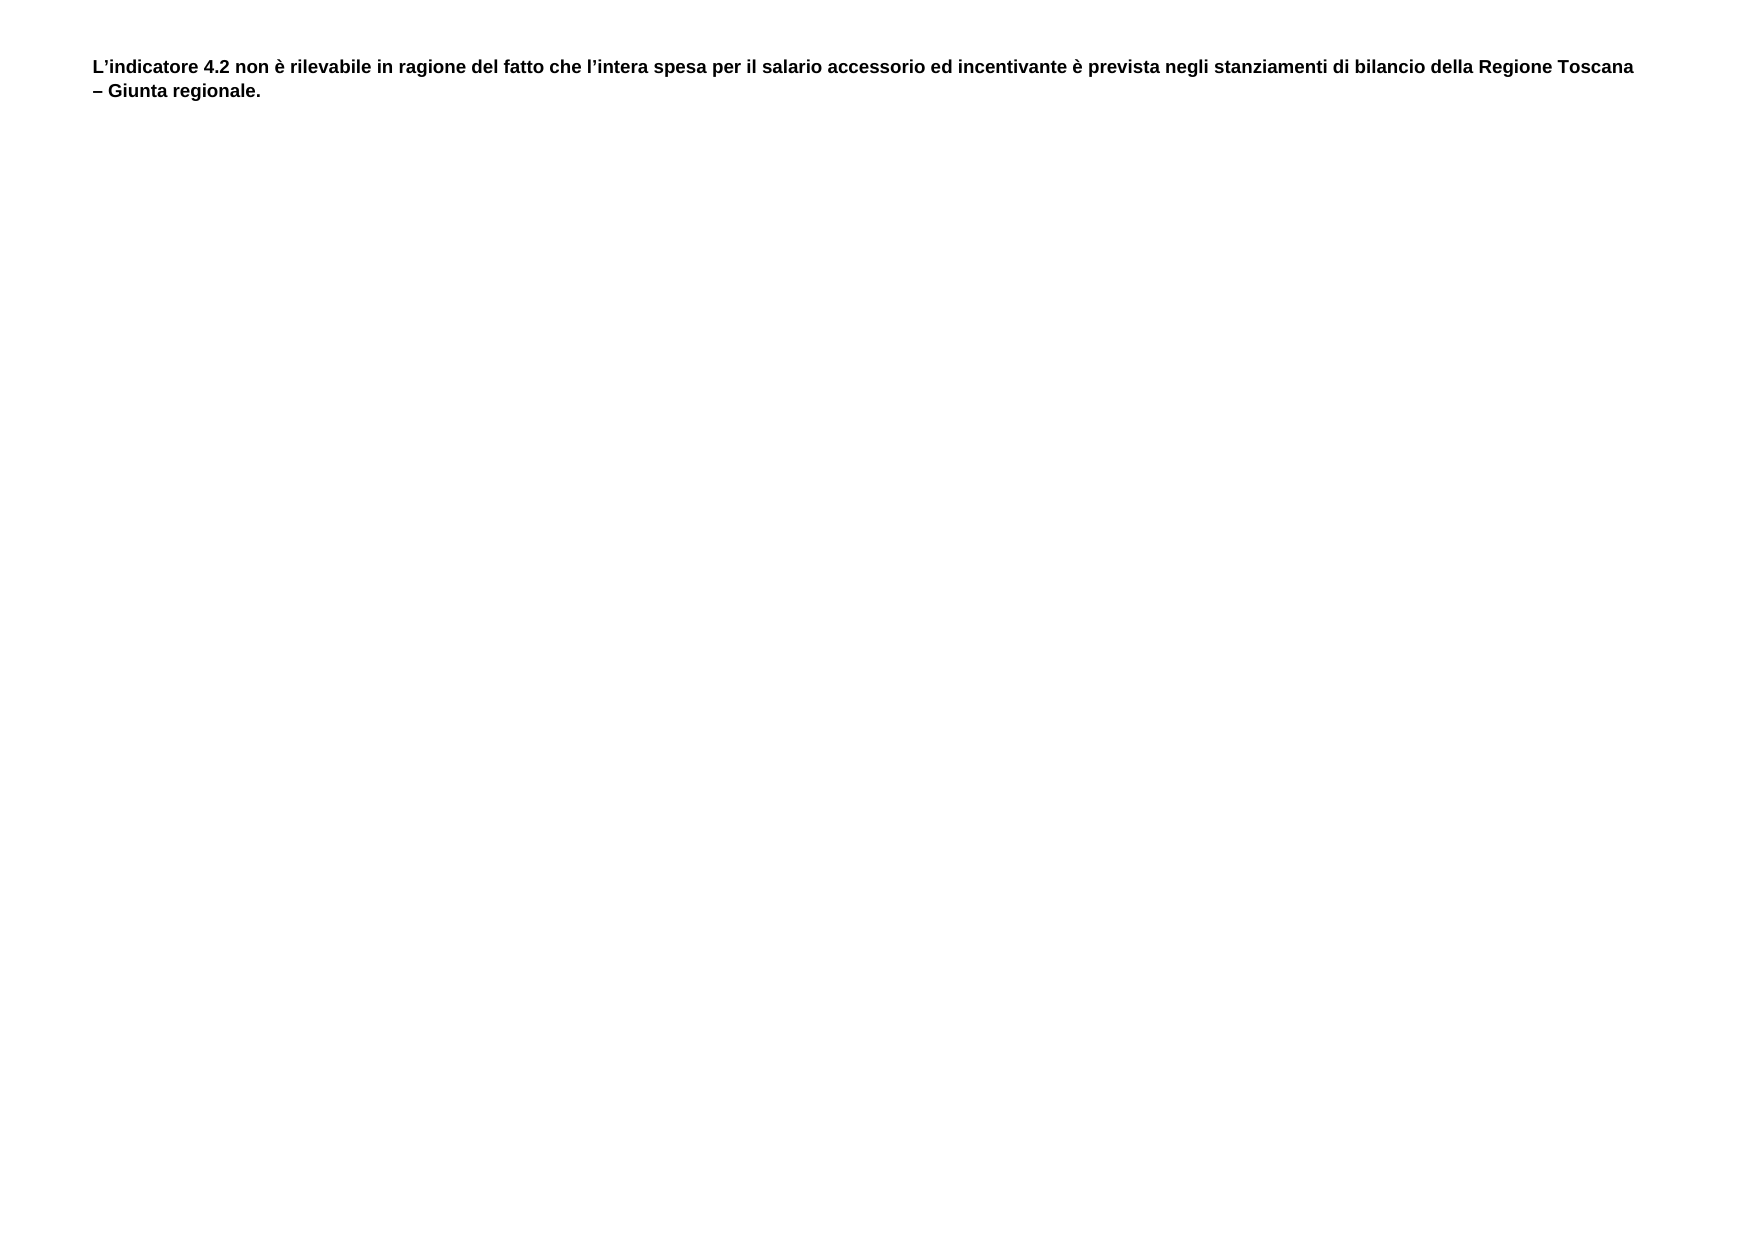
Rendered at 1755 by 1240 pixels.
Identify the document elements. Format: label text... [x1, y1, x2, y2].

text L’indicatore 4.2 non è rilevabile in ragione del fatto che l’intera spesa per il salario accessorio ed incentivante è prevista negli stanziamenti di bilancio della Regione Toscana – Giunta regionale. [92, 56, 1643, 102]
